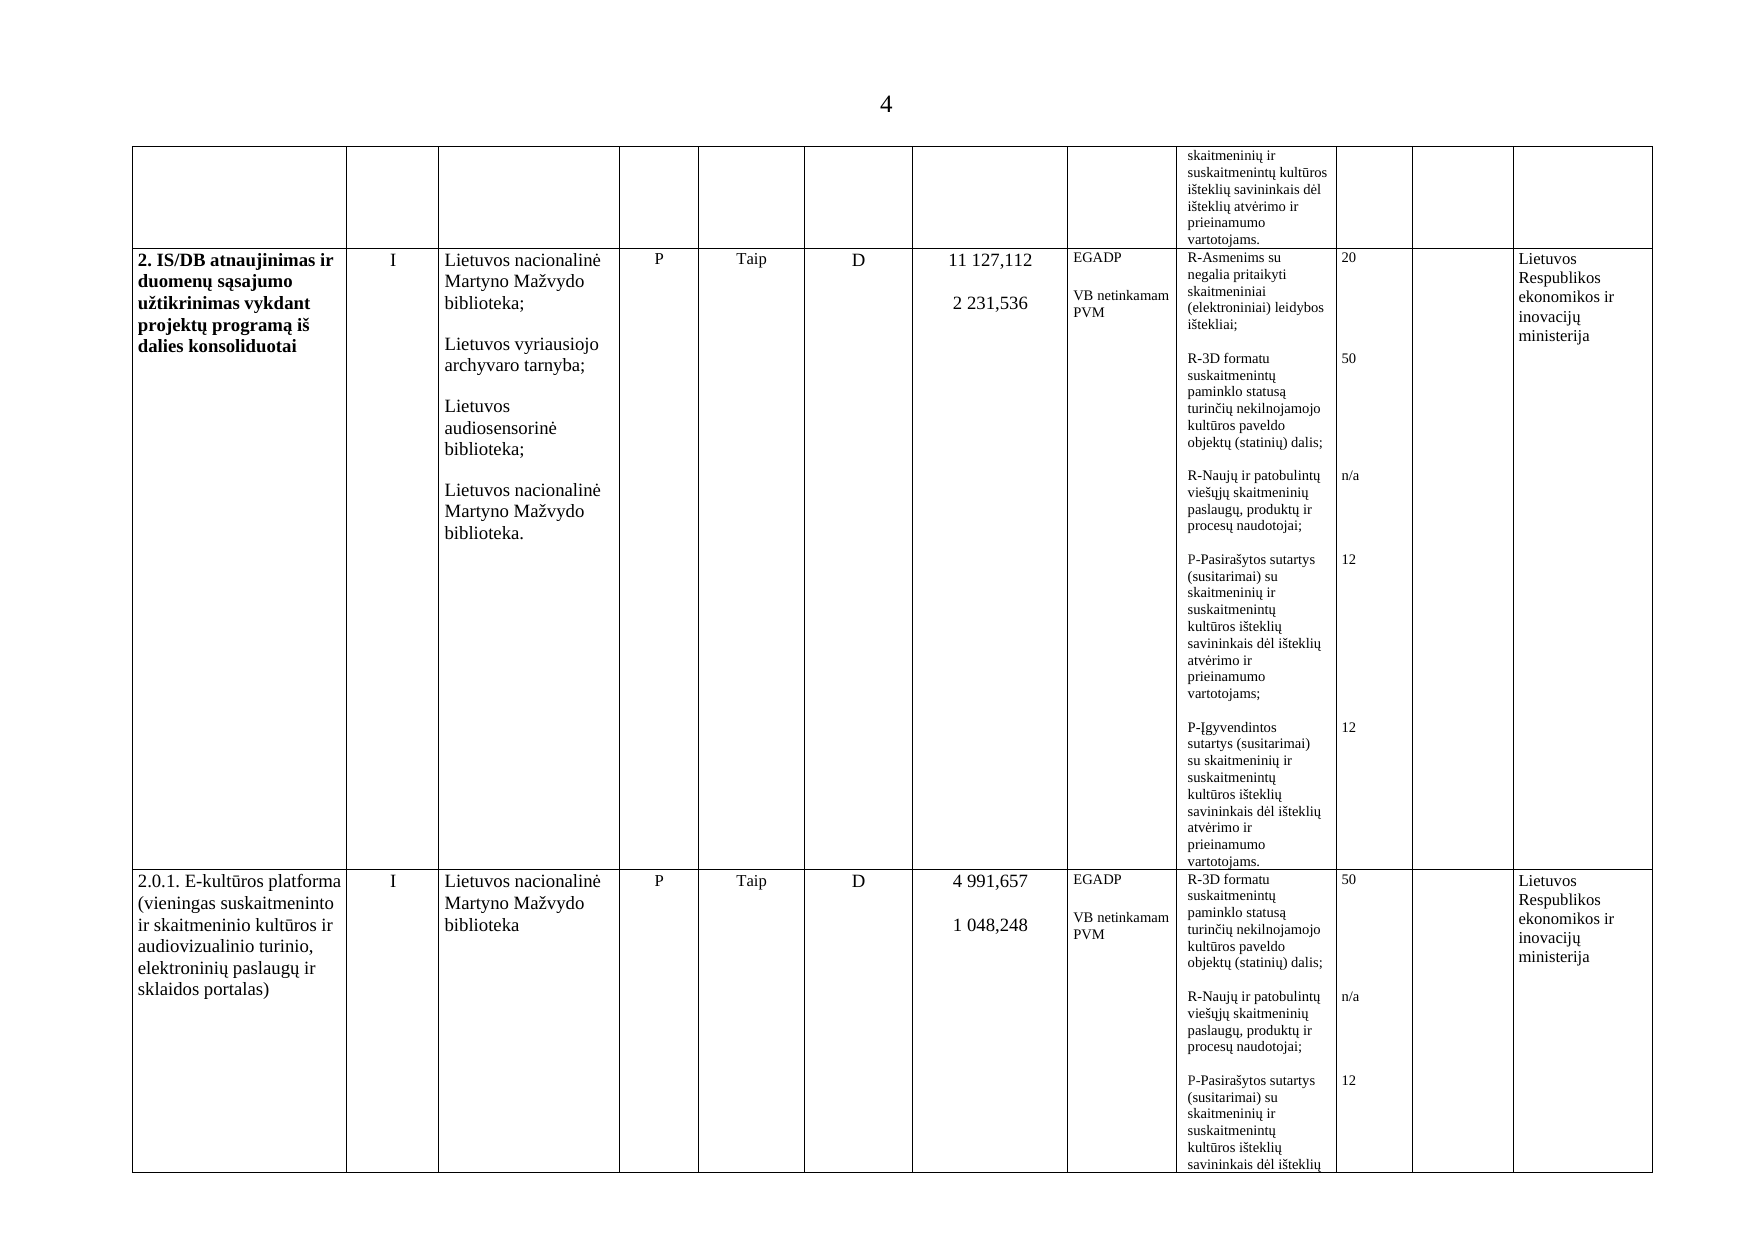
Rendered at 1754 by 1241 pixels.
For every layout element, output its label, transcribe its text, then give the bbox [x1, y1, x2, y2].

table_cell 11 127,112 2 231,536 [913, 249, 1067, 869]
table_cell R-Asmenims su negalia pritaikyti skaitmeniniai (elektroniniai) leidybos ištekliai; R-3D formatu suskaitmenintų paminklo statusą turinčių nekilnojamojo kultūros paveldo objektų (statinių) dalis; R-Naujų ir patobulintų viešųjų skaitmeninių paslaugų, produktų ir procesų naudotojai; P-Pasirašytos sutartys (susitarimai) su skaitmeninių ir suskaitmenintų kultūros išteklių savininkais dėl išteklių atvėrimo ir prieinamumo vartotojams; P-Įgyvendintos sutartys (susitarimai) su skaitmeninių ir suskaitmenintų kultūros išteklių savininkais dėl išteklių atvėrimo ir prieinamumo vartotojams. [1177, 249, 1336, 869]
table_cell EGADP VB netinkamam PVM [1068, 870, 1176, 1172]
table_cell 2.0.1. E-kultūros platforma (vieningas suskaitmeninto ir skaitmeninio kultūros ir audiovizualinio turinio, elektroninių paslaugų ir sklaidos portalas) [133, 870, 346, 1172]
table_cell [913, 147, 1067, 248]
table_cell Lietuvos nacionalinė Martyno Mažvydo biblioteka [439, 870, 619, 1172]
table_cell [1514, 147, 1652, 248]
table_cell skaitmeninių ir suskaitmenintų kultūros išteklių savininkais dėl išteklių atvėrimo ir prieinamumo vartotojams. [1177, 147, 1336, 248]
table_cell [1068, 147, 1176, 248]
table_cell 4 991,657 1 048,248 [913, 870, 1067, 1172]
table_cell EGADP VB netinkamam PVM [1068, 249, 1176, 869]
table_cell Taip [699, 249, 804, 869]
table_cell D [805, 249, 912, 869]
table_cell [1413, 870, 1513, 1172]
table_cell R-3D formatu suskaitmenintų paminklo statusą turinčių nekilnojamojo kultūros paveldo objektų (statinių) dalis; R-Naujų ir patobulintų viešųjų skaitmeninių paslaugų, produktų ir procesų naudotojai; P-Pasirašytos sutartys (susitarimai) su skaitmeninių ir suskaitmenintų kultūros išteklių savininkais dėl išteklių [1177, 870, 1336, 1172]
table_cell P [620, 870, 698, 1172]
table_cell [805, 147, 912, 248]
table_cell [347, 147, 438, 248]
table_cell [133, 147, 346, 248]
table_cell Lietuvos Respublikos ekonomikos ir inovacijų ministerija [1514, 870, 1652, 1172]
table_cell [1413, 147, 1513, 248]
table_cell 50 n/a 12 [1337, 870, 1412, 1172]
table_cell Lietuvos nacionalinė Martyno Mažvydo biblioteka; Lietuvos vyriausiojo archyvaro tarnyba; Lietuvos audiosensorinė biblioteka; Lietuvos nacionalinė Martyno Mažvydo biblioteka. [439, 249, 619, 869]
table_cell [1337, 147, 1412, 248]
table_cell [699, 147, 804, 248]
table_cell I [347, 249, 438, 869]
table_cell Taip [699, 870, 804, 1172]
table_cell Lietuvos Respublikos ekonomikos ir inovacijų ministerija [1514, 249, 1652, 869]
table_cell [1413, 249, 1513, 869]
table_cell 2. IS/DB atnaujinimas ir duomenų sąsajumo užtikrinimas vykdant projektų programą iš dalies konsoliduotai [133, 249, 346, 869]
table_cell I [347, 870, 438, 1172]
table_cell 20 50 n/a 12 12 [1337, 249, 1412, 869]
table_cell [439, 147, 619, 248]
table_cell P [620, 249, 698, 869]
table_cell [620, 147, 698, 248]
table_cell D [805, 870, 912, 1172]
